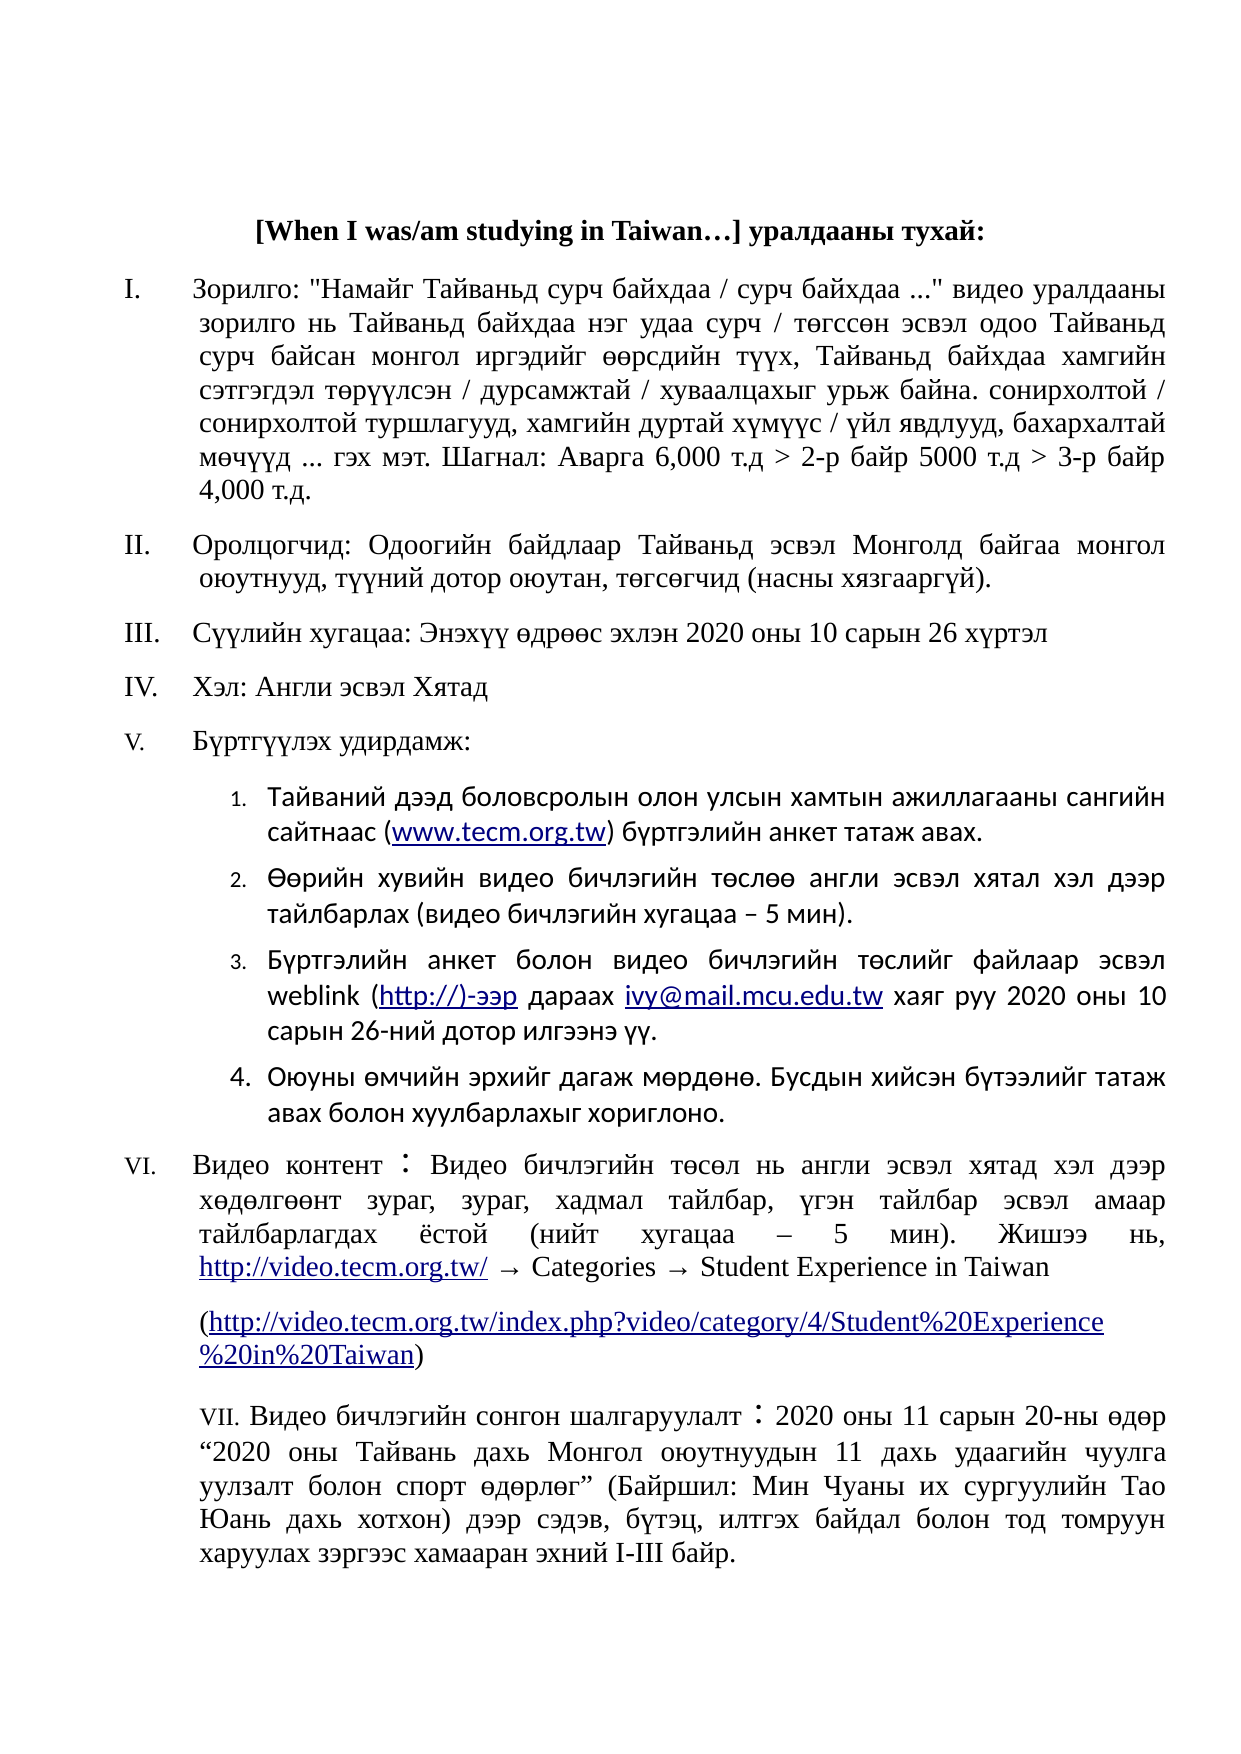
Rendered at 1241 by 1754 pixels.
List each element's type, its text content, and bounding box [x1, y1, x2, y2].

list Оюуны өмчийн эрхийг дагаж мөрдөнө. Бусдын хийсэн бүтээлийг татаж авах болон хуулбарлахыг хориглоно. [229, 1090, 1167, 1130]
list Видео бичлэгийн сонгон шалгаруулалт：2020 оны 11 сарын 20-ны өдөр “2020 оны Тайвань дахь Монгол оюутнуудын 11 дахь удаагийн чуулга уулзалт болон спорт өдөрлөг” (Байршил: Мин Чуаны их сургуулийн Тао Юань дахь хотхон) дээр сэдэв, бүтэц, илтгэх байдал болон тод томруун харуулах зэргээс хамааран эхний I-III байр. [199, 1392, 1167, 1568]
text (http://video.tecm.org.tw/index.php?video/category/4/Student%20Experience%20in%20Taiwan) [199, 1304, 1167, 1371]
list Оролцогчид: Одоогийн байдлаар Тайваньд эсвэл Монголд байгаа монгол оюутнууд, түүний дотор оюутан, төгсөгчид (насны хязгааргүй). [124, 527, 1167, 594]
list Сүүлийн хугацаа: Энэхүү өдрөөс эхлэн 2020 оны 10 сарын 26 хүртэл [124, 615, 1167, 640]
list Зорилго: "Намайг Тайваньд сурч байхдаа / сурч байхдаа ..." видео уралдааны зорилго нь Тайваньд байхдаа нэг удаа сурч / төгссөн эсвэл одоо Тайваньд сурч байсан монгол иргэдийг өөрсдийн түүх, Тайваньд байхдаа хамгийн сэтгэгдэл төрүүлсэн / дурсамжтай / хуваалцахыг урьж байна. сонирхолтой / сонирхолтой туршлагууд, хамгийн дуртай хүмүүс / үйл явдлууд, бахархалтай мөчүүд ... гэх мэт. Шагнал: Аварга 6,000 т.д > 2-р байр 5000 т.д > 3-р байр 4,000 т.д. [124, 271, 1167, 506]
list Видео контент：Видео бичлэгийн төсөл нь англи эсвэл хятад хэл дээр хөдөлгөөнт зураг, зураг, хадмал тайлбар, үгэн тайлбар эсвэл амаар тайлбарлагдах ёстой (нийт хугацаа – 5 мин). Жишээ нь, http://video.tecm.org.tw/ → Categories → Student Experience in Taiwan [124, 1140, 1167, 1283]
text [When I was/am studying in Taiwan…] уралдааны тухай: [74, 188, 1167, 250]
